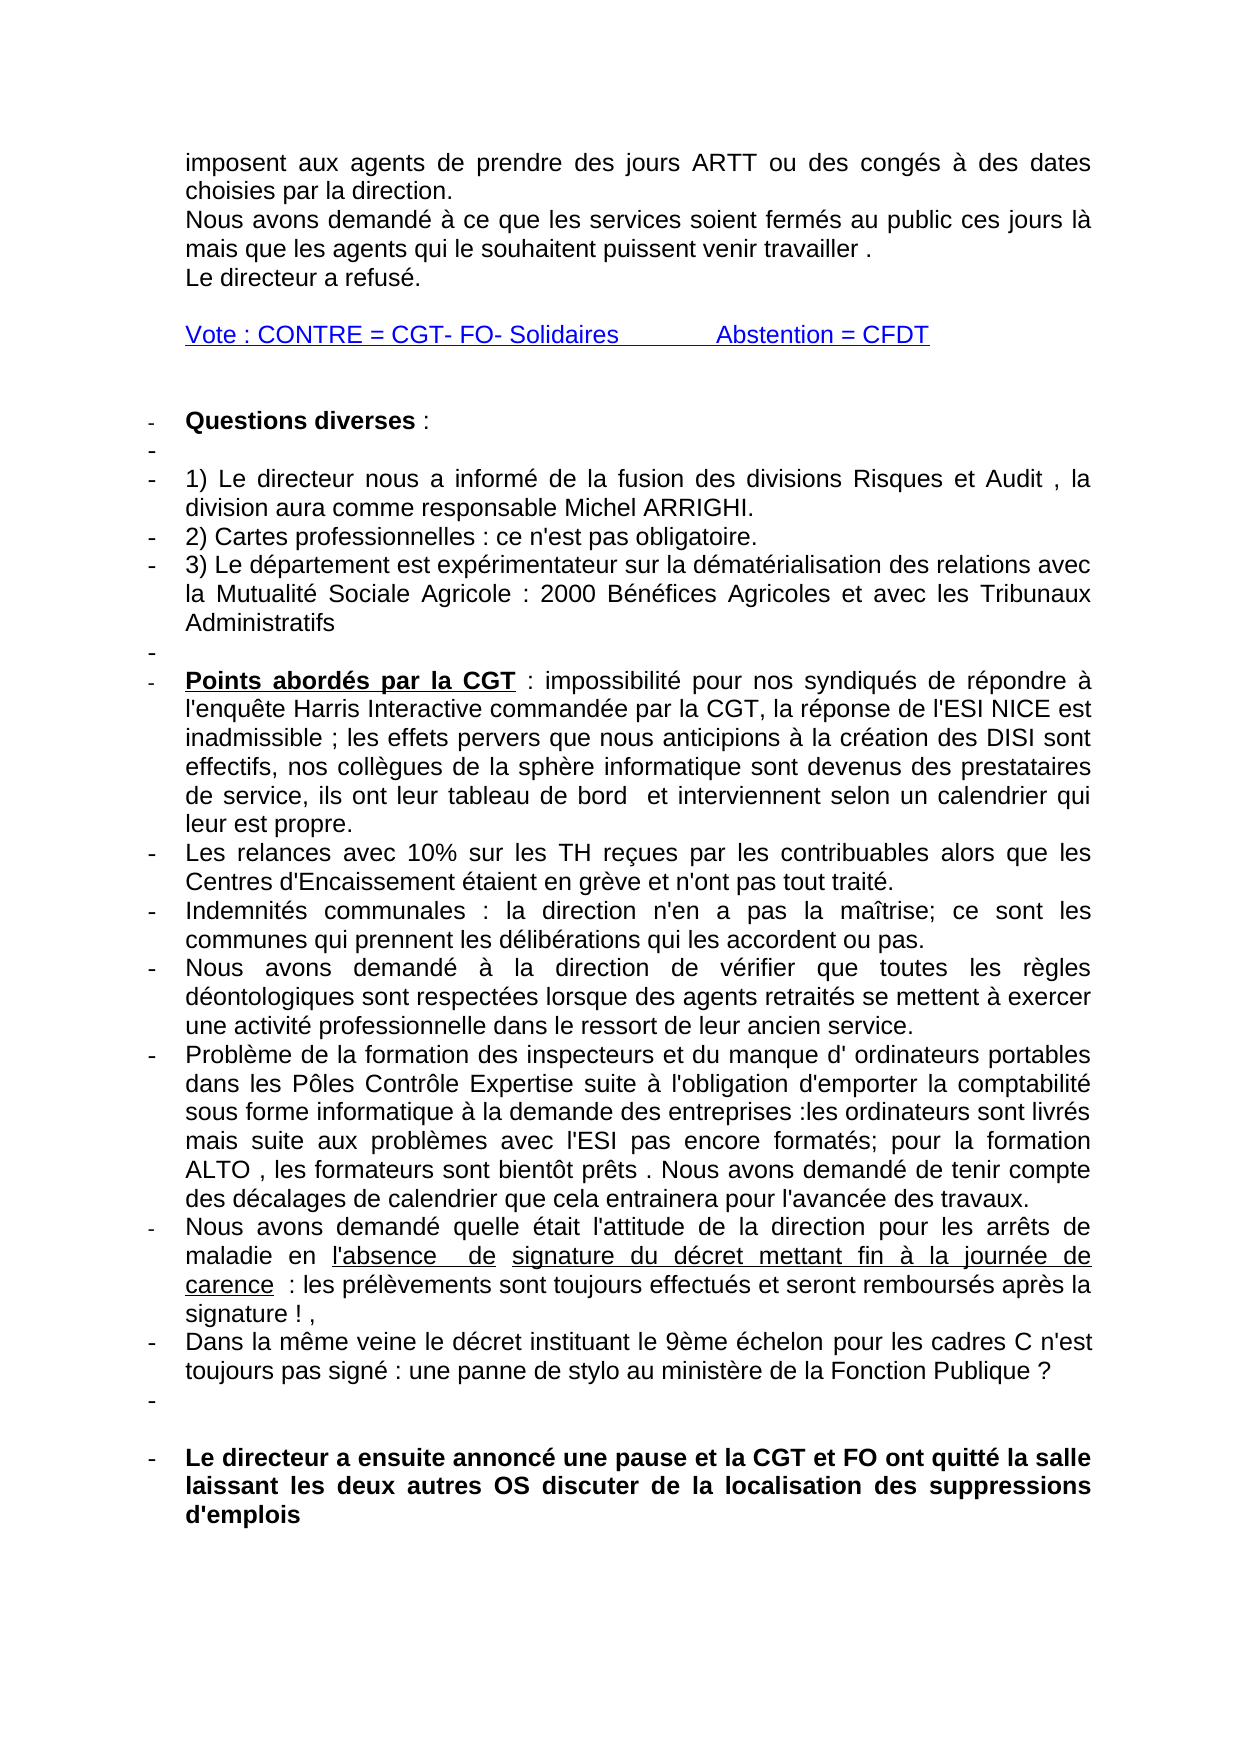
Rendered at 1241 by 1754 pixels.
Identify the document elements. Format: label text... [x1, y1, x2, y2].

list Questions diverses : [148, 406, 1093, 435]
list Dans la même veine le décret instituant le 9ème échelon pour les cadres C n'est toujours pas signé : une panne de stylo au ministère de la Fonction Publique ? [148, 1327, 1093, 1385]
list Problème de la formation des inspecteurs et du manque d' ordinateurs portables dans les Pôles Contrôle Expertise suite à l'obligation d'emporter la comptabilité sous forme informatique à la demande des entreprises :les ordinateurs sont livrés mais suite aux problèmes avec l'ESI pas encore formatés; pour la formation ALTO , les formateurs sont bientôt prêts . Nous avons demandé de tenir compte des décalages de calendrier que cela entrainera pour l'avancée des travaux. [148, 1040, 1093, 1212]
list 2) Cartes professionnelles : ce n'est pas obligatoire. [148, 522, 1093, 550]
list Le directeur a refusé. [148, 263, 1093, 291]
list Le directeur a ensuite annoncé une pause et la CGT et FO ont quitté la salle laissant les deux autres OS discuter de la localisation des suppressions d'emplois [148, 1442, 1093, 1529]
list Nous avons demandé quelle était l'attitude de la direction pour les arrêts de maladie en l'absence de signature du décret mettant fin à la journée de carence : les prélèvements sont toujours effectués et seront remboursés après la signature ! , [148, 1212, 1093, 1327]
list Points abordés par la CGT : impossibilité pour nos syndiqués de répondre à l'enquête Harris Interactive commandée par la CGT, la réponse de l'ESI NICE est inadmissible ; les effets pervers que nous anticipions à la création des DISI sont effectifs, nos collègues de la sphère informatique sont devenus des prestataires de service, ils ont leur tableau de bord et interviennent selon un calendrier qui leur est propre. [148, 666, 1093, 838]
list Nous avons demandé à ce que les services soient fermés au public ces jours là mais que les agents qui le souhaitent puissent venir travailler . [148, 205, 1093, 263]
list Nous avons demandé à la direction de vérifier que toutes les règles déontologiques sont respectées lorsque des agents retraités se mettent à exercer une activité professionnelle dans le ressort de leur ancien service. [148, 953, 1093, 1040]
list imposent aux agents de prendre des jours ARTT ou des congés à des dates choisies par la direction. [148, 148, 1093, 205]
list 3) Le département est expérimentateur sur la dématérialisation des relations avec la Mutualité Sociale Agricole : 2000 Bénéfices Agricoles et avec les Tribunaux Administratifs [148, 550, 1093, 637]
list Les relances avec 10% sur les TH reçues par les contribuables alors que les Centres d'Encaissement étaient en grève et n'ont pas tout traité. [148, 838, 1093, 896]
list Indemnités communales : la direction n'en a pas la maîtrise; ce sont les communes qui prennent les délibérations qui les accordent ou pas. [148, 896, 1093, 953]
list 1) Le directeur nous a informé de la fusion des divisions Risques et Audit , la division aura comme responsable Michel ARRIGHI. [148, 464, 1093, 522]
list Vote : CONTRE = CGT- FO- Solidaires Abstention = CFDT [148, 320, 1093, 349]
